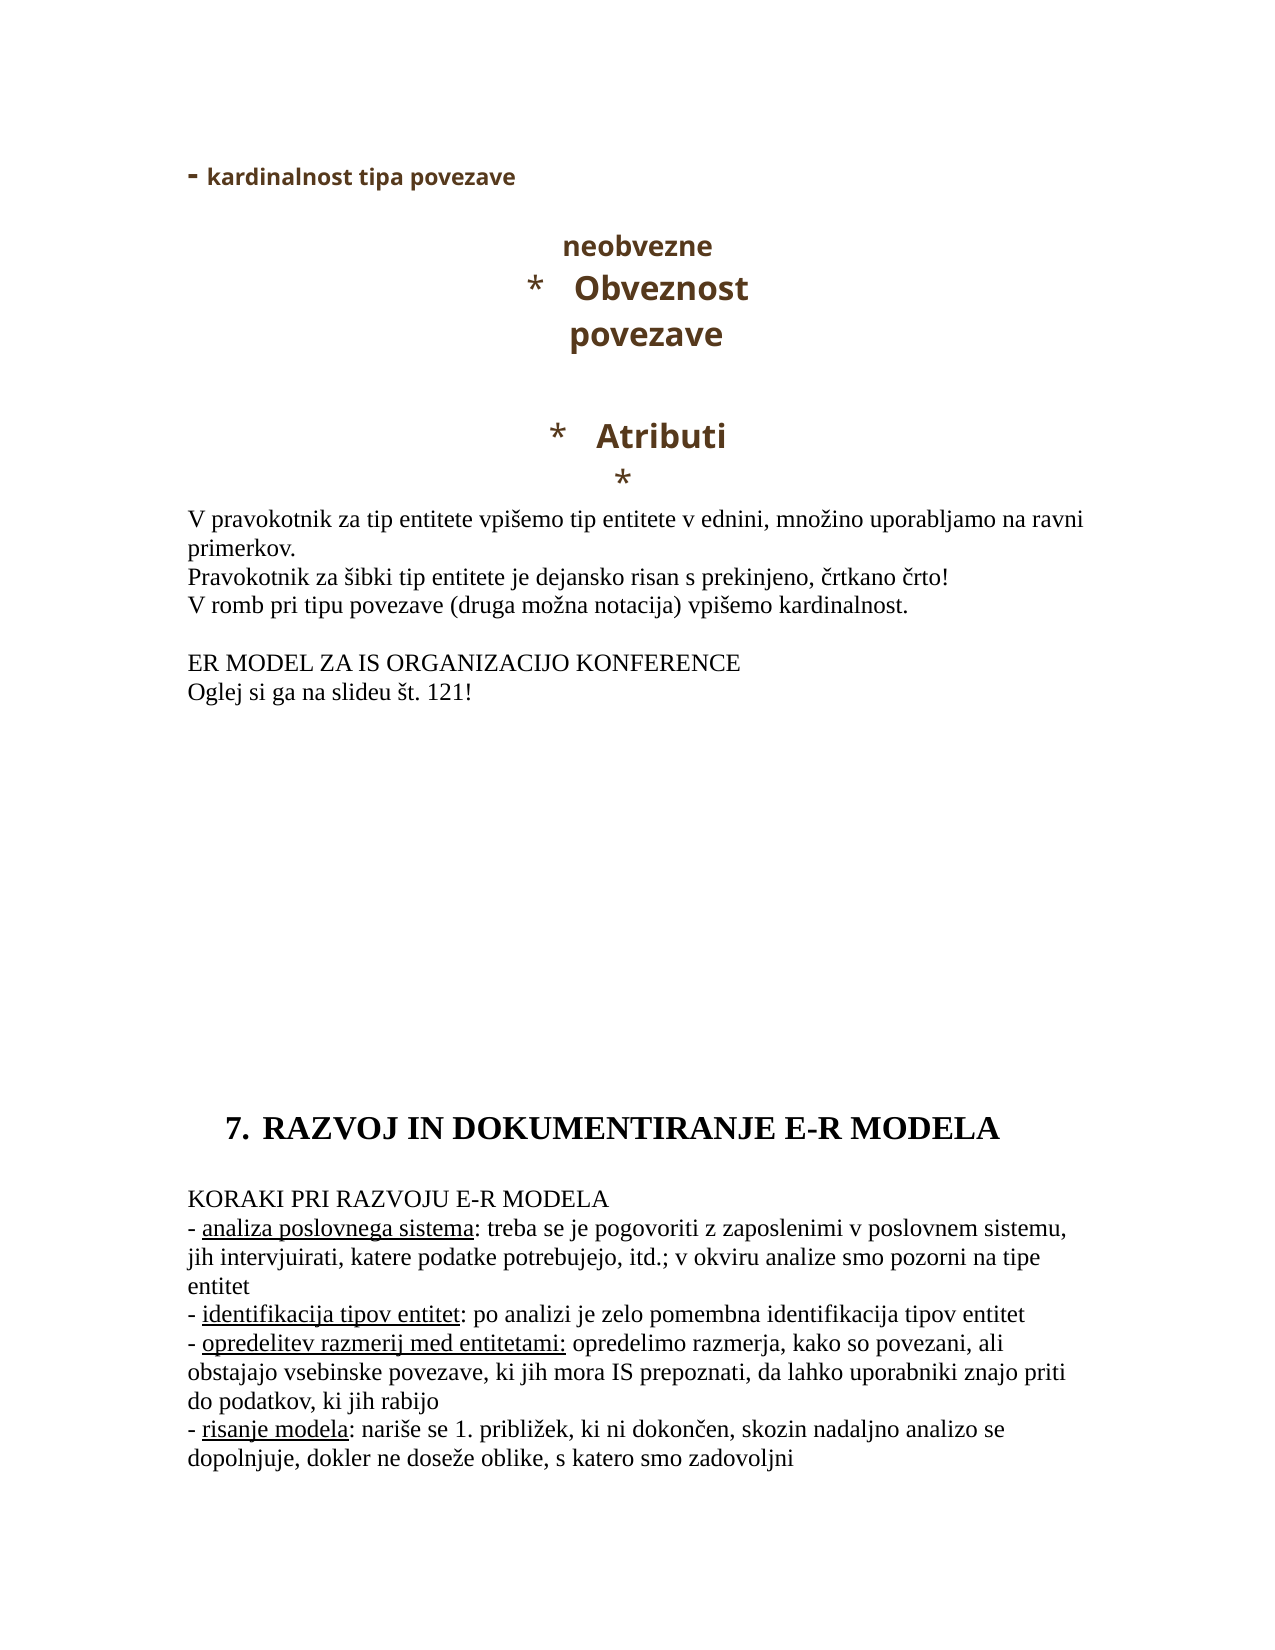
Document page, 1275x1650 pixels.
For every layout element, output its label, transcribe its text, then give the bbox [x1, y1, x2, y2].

text Pravokotnik za šibki tip entitete je dejansko risan s prekinjeno, črtkano črto! [187, 562, 1088, 590]
text - analiza poslovnega sistema: treba se je pogovoriti z zaposlenimi v poslovnem sistemu, jih intervjuirati, katere podatke potrebujejo, itd.; v okviru analize smo pozorni na tipe entitet [187, 1213, 1088, 1299]
text ER MODEL ZA IS ORGANIZACIJO KONFERENCE [187, 648, 1088, 677]
text neobvezne [187, 227, 1088, 265]
list Obveznost [187, 265, 1088, 310]
text V pravokotnik za tip entitete vpišemo tip entitete v ednini, množino uporabljamo na ravni primerkov. [187, 504, 1088, 562]
list RAZVOJ IN DOKUMENTIRANJE E-R MODELA [225, 1108, 1088, 1146]
text povezave [187, 310, 1088, 356]
text Oglej si ga na slideu št. 121! [187, 677, 1088, 705]
text - kardinalnost tipa povezave [187, 150, 1088, 195]
text - identifikacija tipov entitet: po analizi je zelo pomembna identifikacija tipov entitet [187, 1299, 1088, 1328]
text V romb pri tipu povezave (druga možna notacija) vpišemo kardinalnost. [187, 590, 1088, 619]
list Atributi [187, 413, 1088, 459]
text KORAKI PRI RAZVOJU E-R MODELA [187, 1184, 1088, 1213]
text - opredelitev razmerij med entitetami: opredelimo razmerja, kako so povezani, ali obstajajo vsebinske povezave, ki jih mora IS prepoznati, da lahko uporabniki znajo priti do podatkov, ki jih rabijo [187, 1328, 1088, 1414]
text - risanje modela: nariše se 1. približek, ki ni dokončen, skozin nadaljno analizo se dopolnjuje, dokler ne doseže oblike, s katero smo zadovoljni [187, 1414, 1088, 1472]
